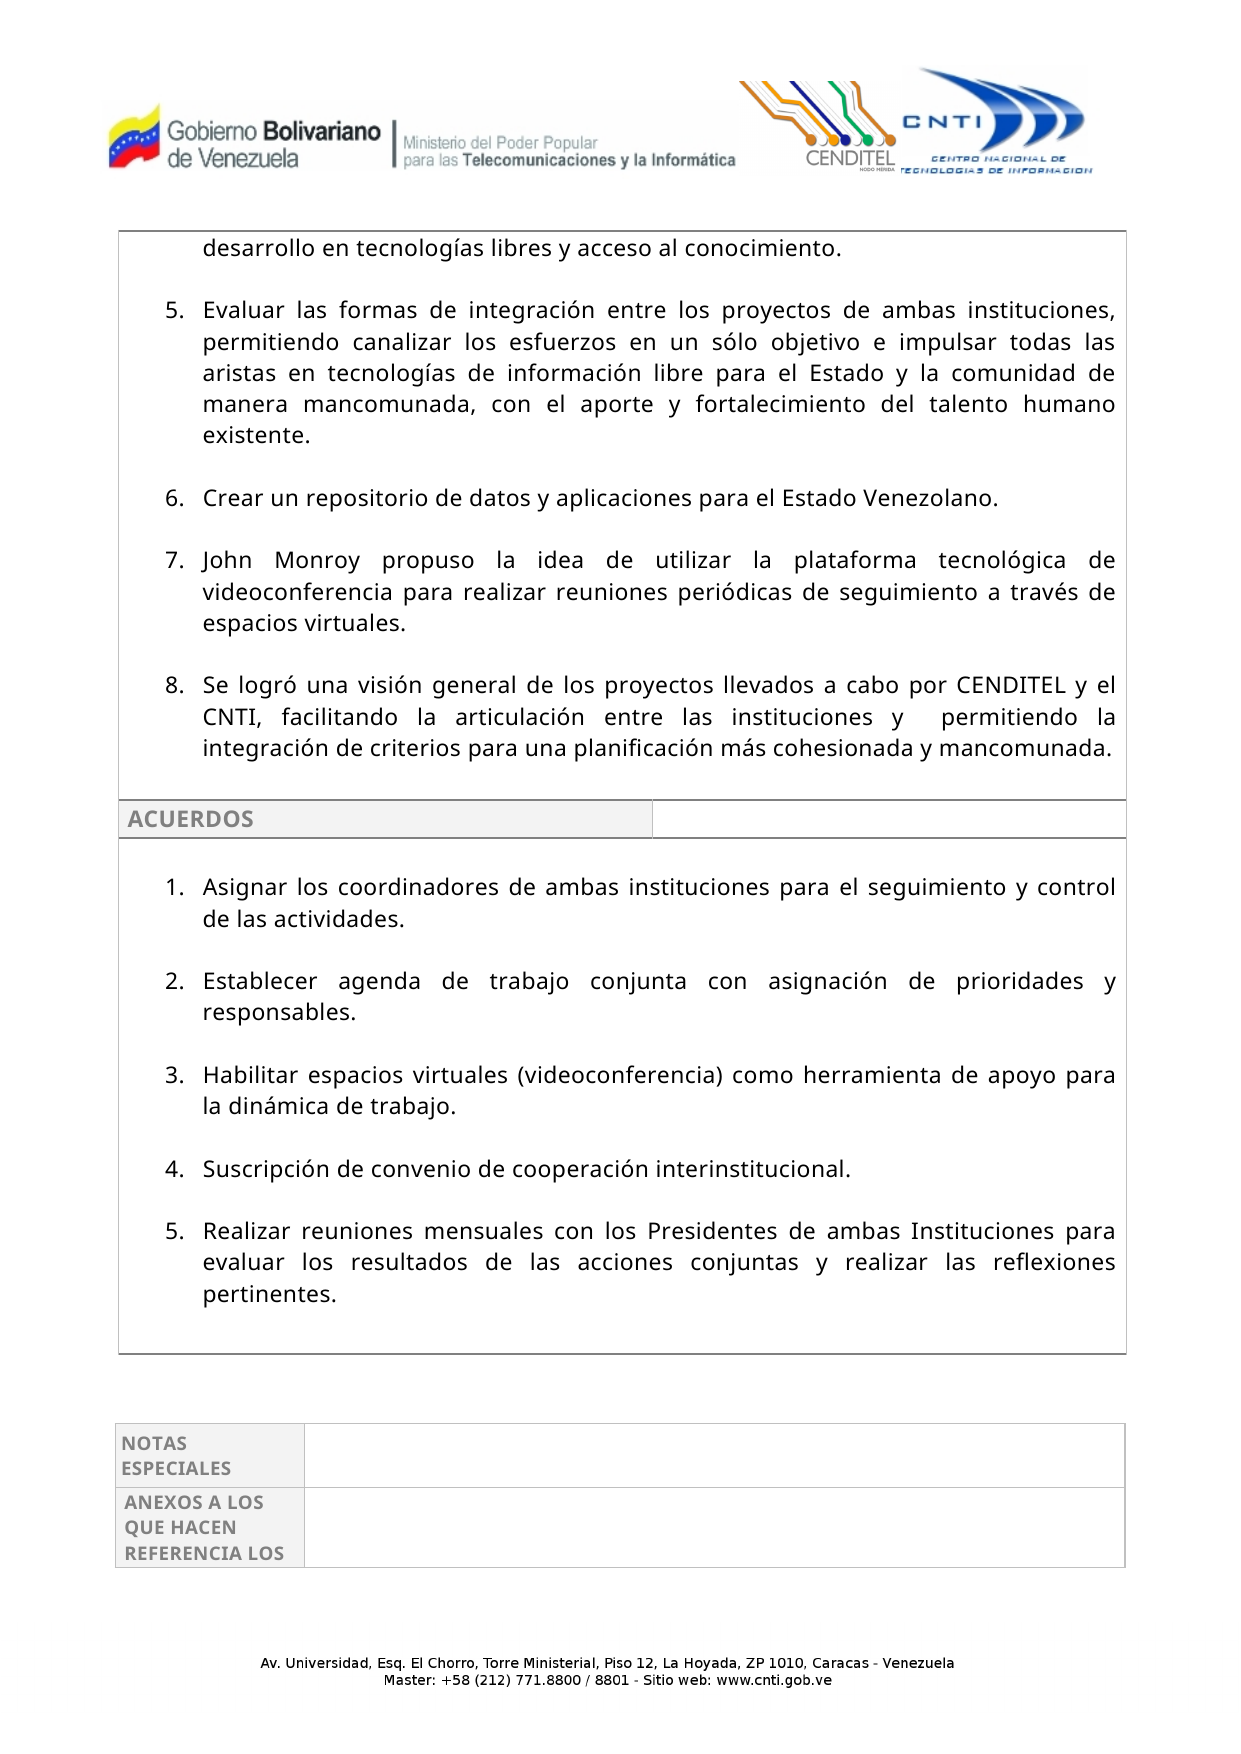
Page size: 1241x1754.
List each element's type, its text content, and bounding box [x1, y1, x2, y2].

table_cell ACUERDOS [119, 801, 652, 837]
table_cell Asignar los coordinadores de ambas instituciones para el seguimiento y control de las actividades. Establecer agenda de trabajo conjunta con asignación de prioridades y responsables. Habilitar espacios virtuales (videoconferencia) como herramienta de apoyo para la dinámica de trabajo. Suscripción de convenio de cooperación interinstitucional. Realizar reuniones mensuales con los Presidentes de ambas Instituciones para evaluar los resultados de las acciones conjuntas y realizar las reflexiones pertinentes. [119, 839, 1126, 1353]
table_header Notas especiales [116, 1424, 304, 1487]
table_header [305, 1424, 1124, 1487]
table_cell desarrollo en tecnologías libres y acceso al conocimiento. Evaluar las formas de integración entre los proyectos de ambas instituciones, permitiendo canalizar los esfuerzos en un sólo objetivo e impulsar todas las aristas en tecnologías de información libre para el Estado y la comunidad de manera mancomunada, con el aporte y fortalecimiento del talento humano existente. Crear un repositorio de datos y aplicaciones para el Estado Venezolano. John Monroy propuso la idea de utilizar la plataforma tecnológica de videoconferencia para realizar reuniones periódicas de seguimiento a través de espacios virtuales. Se logró una visión general de los proyectos llevados a cabo por CENDITEL y el CNTI, facilitando la articulación entre las instituciones y permitiendo la integración de criterios para una planificación más cohesionada y mancomunada. [119, 232, 1126, 799]
picture [100, 64, 1137, 180]
table_cell Anexos a los que hacen referencia los [116, 1488, 304, 1567]
picture [1, 1622, 1239, 1713]
table_cell [305, 1488, 1124, 1567]
table_cell [653, 801, 1126, 837]
